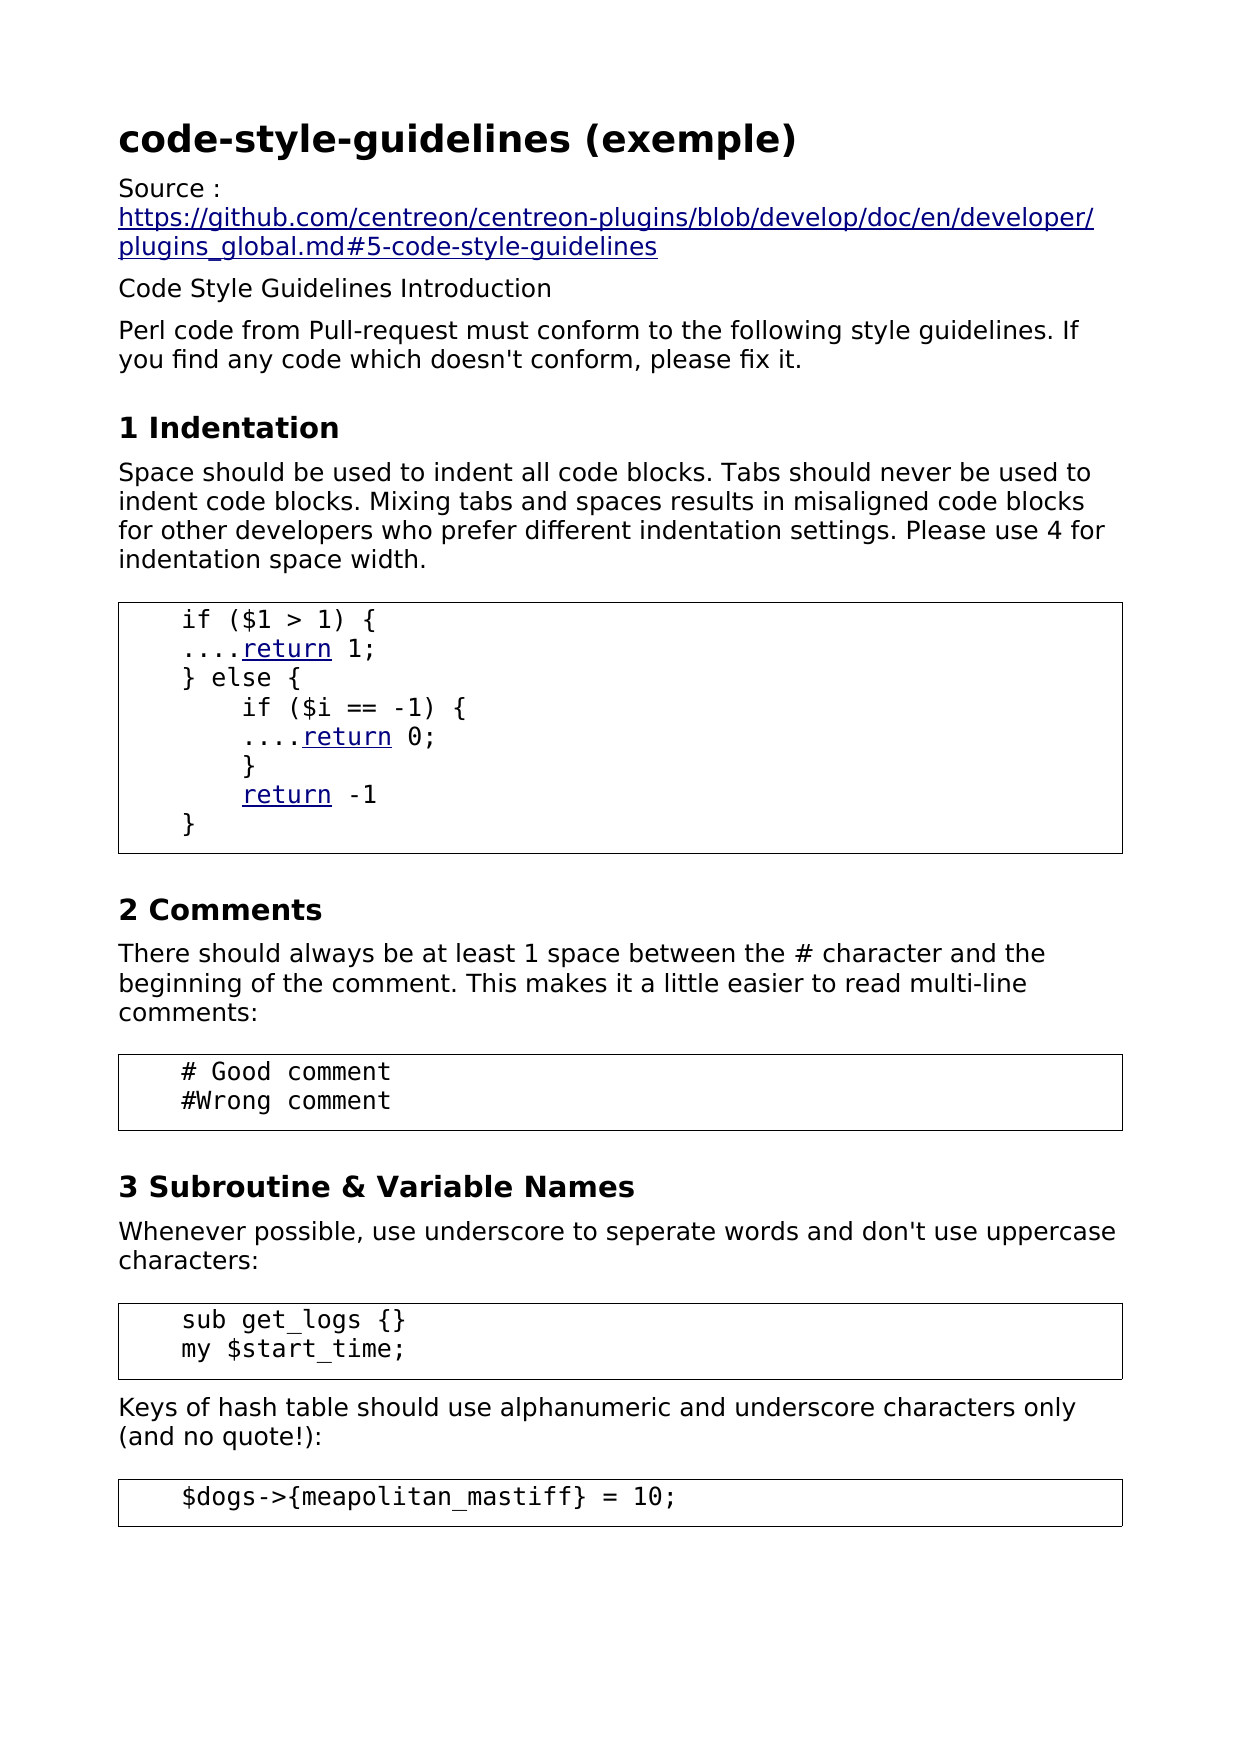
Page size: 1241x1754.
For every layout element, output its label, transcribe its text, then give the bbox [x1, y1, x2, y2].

subtitle code-style-guidelines (exemple) [118, 118, 1122, 162]
subtitle 2 Comments [118, 893, 1122, 927]
table_header $dogs->{meapolitan_mastiff} = 10; [119, 1480, 1122, 1526]
table_header if ($1 > 1) { ....return 1; } else { if ($i == -1) { ....return 0; } return -1 } [119, 603, 1122, 853]
subtitle 1 Indentation [118, 412, 1122, 446]
table_header sub get_logs {} my $start_time; [119, 1304, 1122, 1378]
text Perl code from Pull-request must conform to the following style guidelines. If you find any code which doesn't conform, please fix it. [118, 316, 1122, 374]
text Keys of hash table should use alphanumeric and underscore characters only (and no quote!): [118, 1393, 1122, 1452]
table_header # Good comment #Wrong comment [119, 1055, 1122, 1130]
text Whenever possible, use underscore to seperate words and don't use uppercase characters: [118, 1217, 1122, 1275]
text Code Style Guidelines Introduction [118, 274, 1122, 303]
text Space should be used to indent all code blocks. Tabs should never be used to indent code blocks. Mixing tabs and spaces results in misaligned code blocks for other developers who prefer different indentation settings. Please use 4 for indentation space width. [118, 458, 1122, 575]
text Source : https://github.com/centreon/centreon-plugins/blob/develop/doc/en/developer/plugins_global.md#5-code-style-guidelines [118, 174, 1122, 262]
subtitle 3 Subroutine & Variable Names [118, 1170, 1122, 1204]
text There should always be at least 1 space between the # character and the beginning of the comment. This makes it a little easier to read multi-line comments: [118, 939, 1122, 1027]
